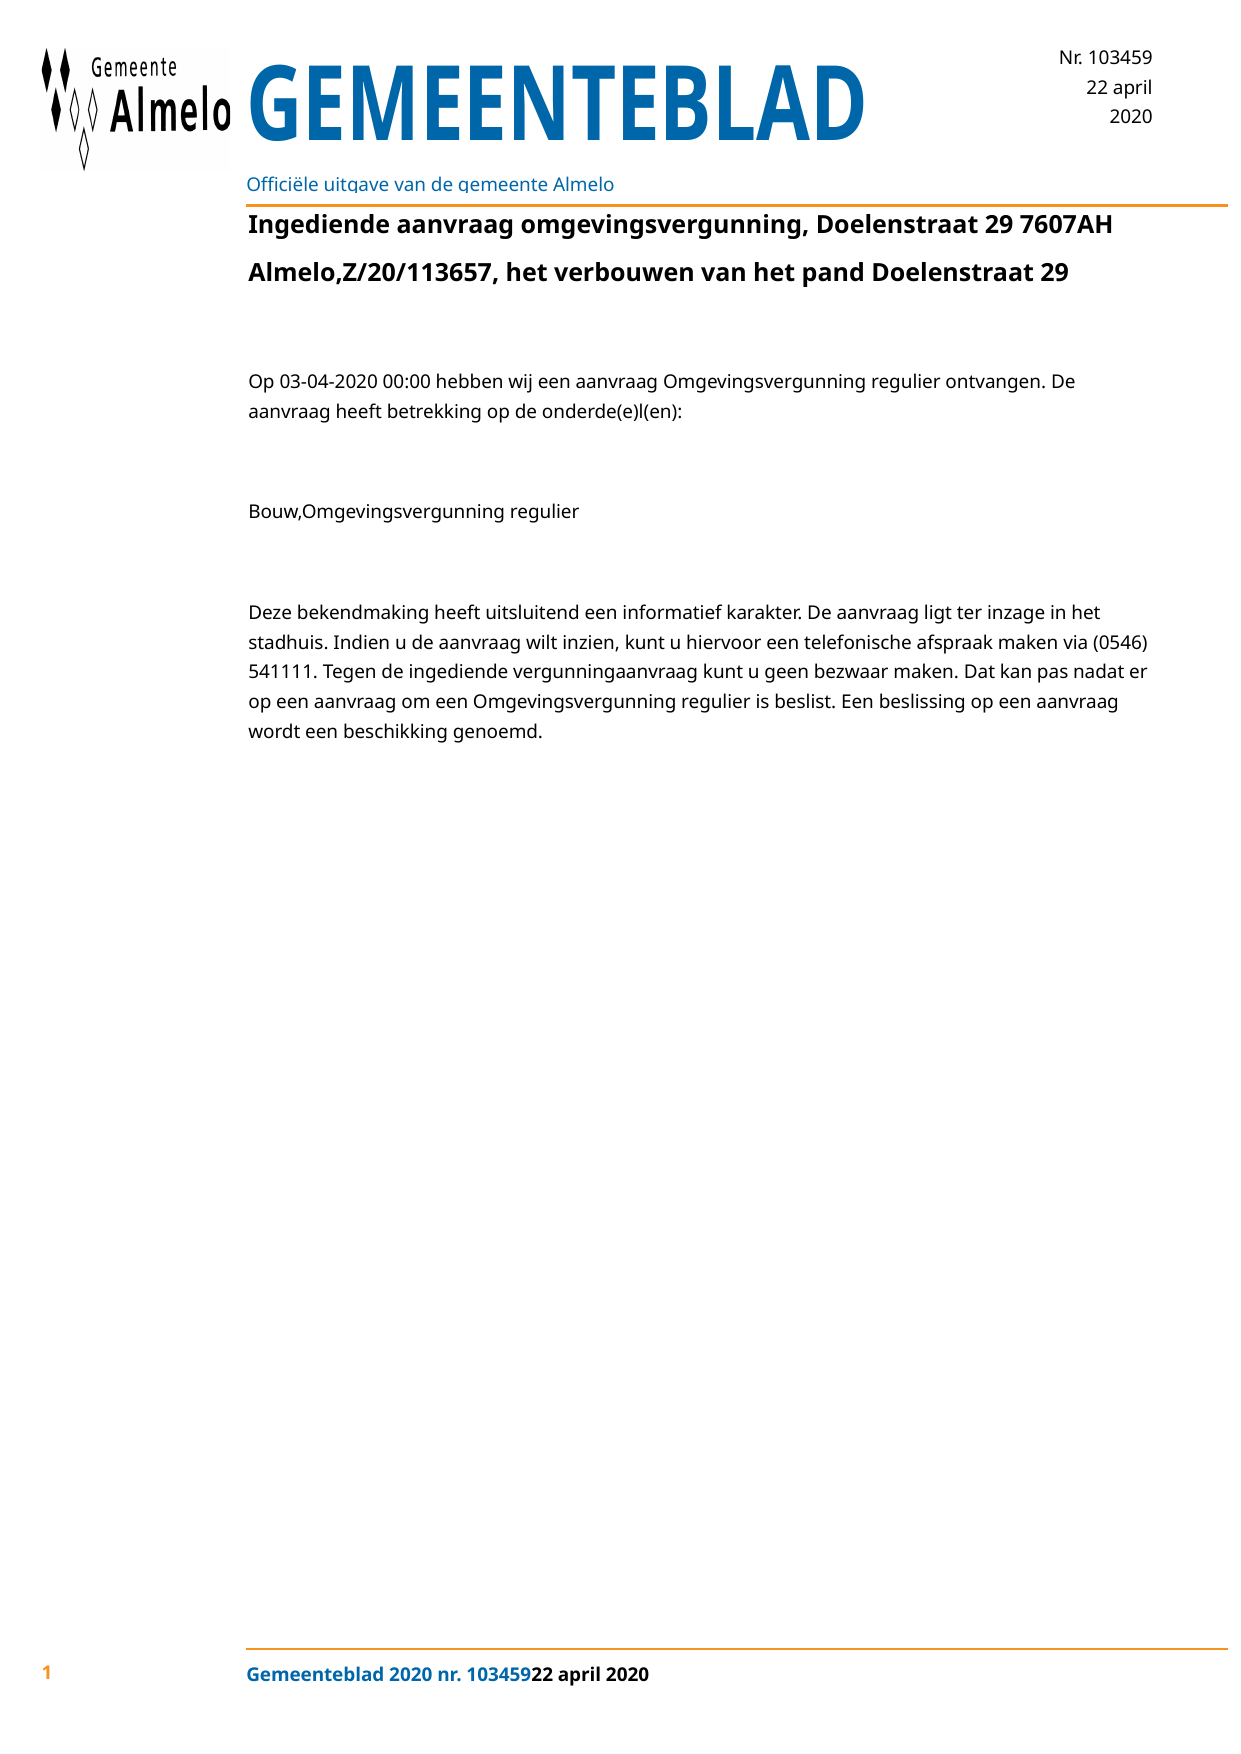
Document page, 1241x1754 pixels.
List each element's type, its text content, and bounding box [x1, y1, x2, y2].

text Bouw,Omgevingsvergunning regulier [248, 499, 1152, 524]
text Ingediende aanvraag omgevingsvergunning, Doelenstraat 29 7607AH Almelo,Z/20/113657, het verbouwen van het pand Doelenstraat 29 [248, 207, 1152, 288]
picture [41, 47, 231, 172]
text Op 03-04-2020 00:00 hebben wij een aanvraag Omgevingsvergunning regulier ontvangen. De aanvraag heeft betrekking op de onderde(e)l(en): [248, 368, 1152, 424]
text Deze bekendmaking heeft uitsluitend een informatief karakter. De aanvraag ligt ter inzage in het stadhuis. Indien u de aanvraag wilt inzien, kunt u hiervoor een telefonische afspraak maken via (0546) 541111. Tegen de ingediende vergunningaanvraag kunt u geen bezwaar maken. Dat kan pas nadat er op een aanvraag om een Omgevingsvergunning regulier is beslist. Een beslissing op een aanvraag wordt een beschikking genoemd. [248, 599, 1152, 744]
